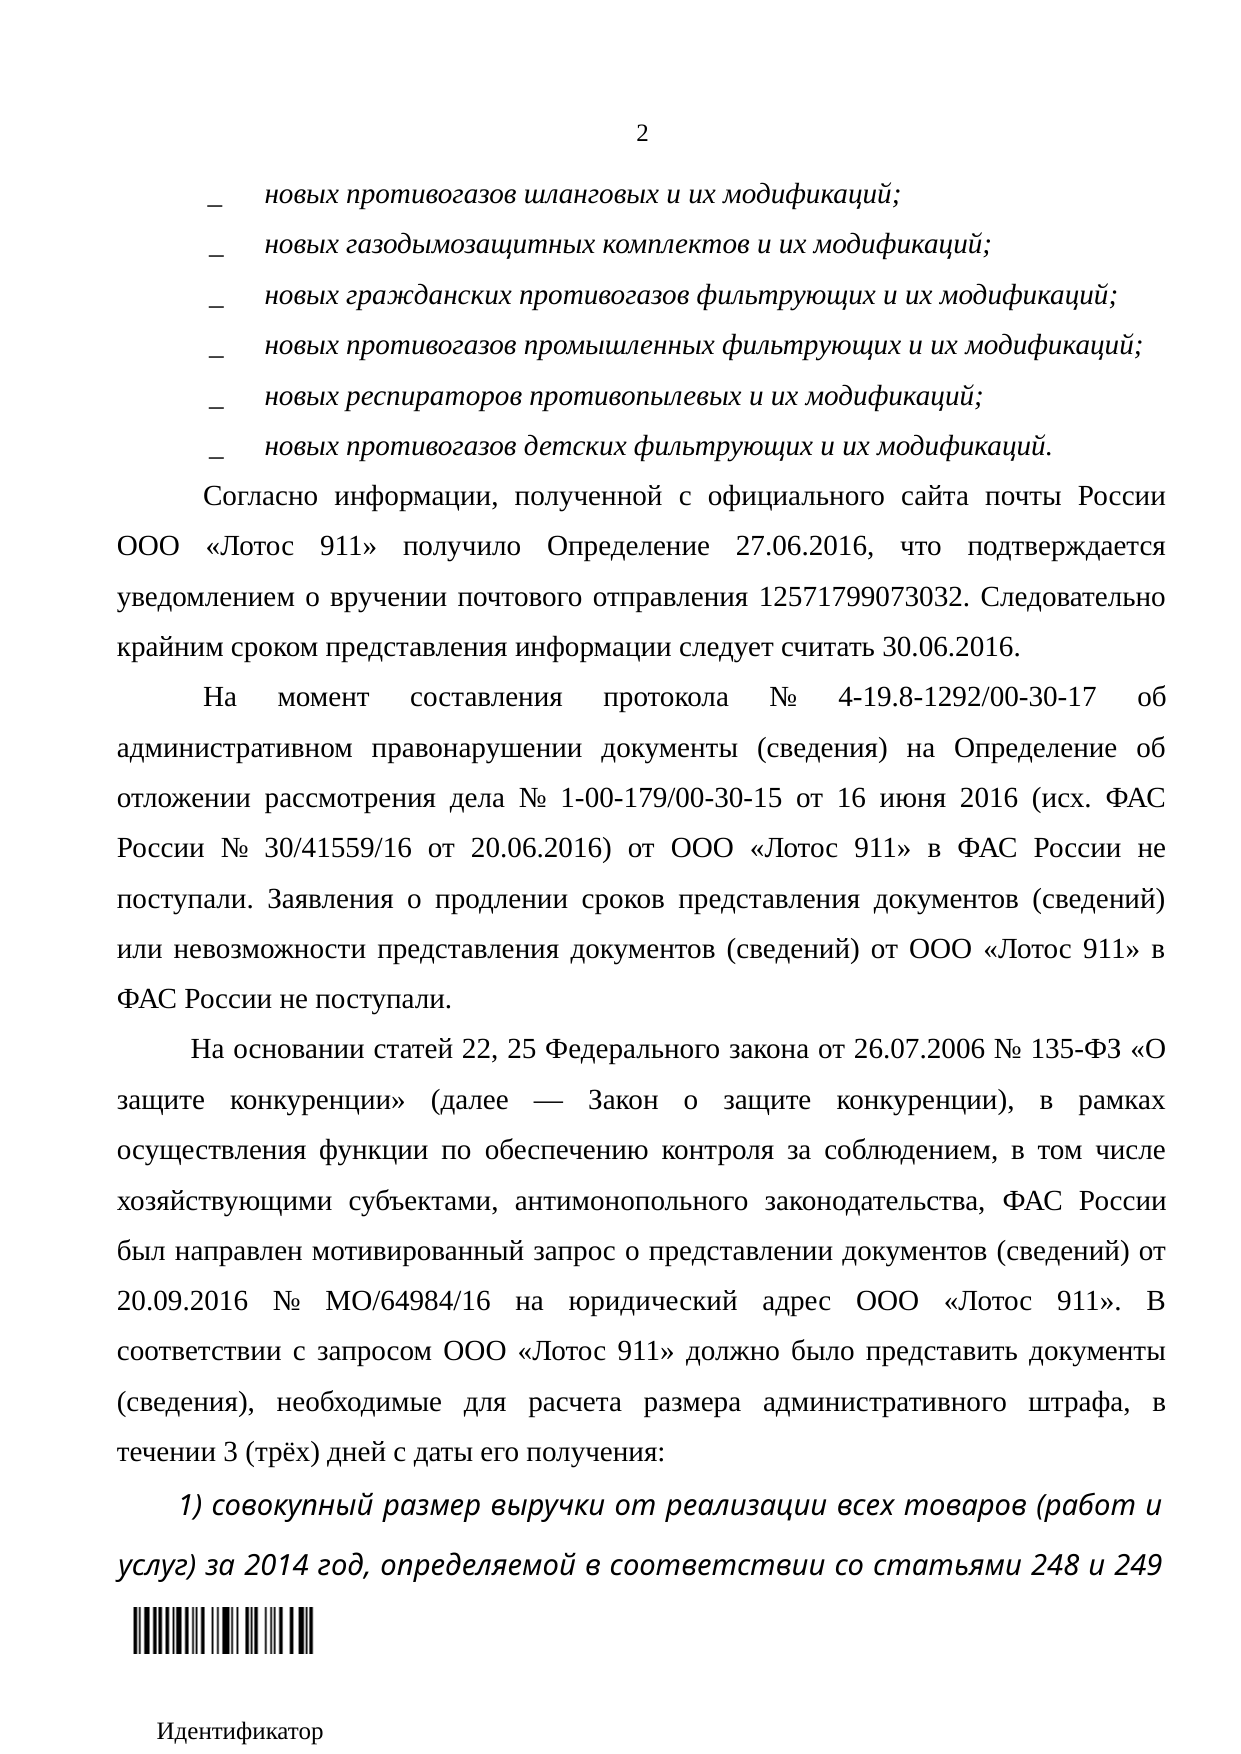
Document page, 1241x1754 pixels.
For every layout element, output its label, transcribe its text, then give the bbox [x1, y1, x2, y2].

text На момент составления протокола № 4-19.8-1292/00-30-17 об административном правонарушении документы (сведения) на Определение об отложении рассмотрения дела № 1-00-179/00-30-15 от 16 июня 2016 (исх. ФАС России № 30/41559/16 от 20.06.2016) от ООО «Лотос 911» в ФАС России не поступали. Заявления о продлении сроков представления документов (сведений) или невозможности представления документов (сведений) от ООО «Лотос 911» в ФАС России не поступали. [117, 679, 1167, 1015]
text На основании статей 22, 25 Федерального закона от 26.07.2006 № 135-ФЗ «О защите конкуренции» (далее — Закон о защите конкуренции), в рамках осуществления функции по обеспечению контроля за соблюдением, в том числе хозяйствующими субъектами, антимонопольного законодательства, ФАС России был направлен мотивированный запрос о представлении документов (сведений) от 20.09.2016 № МО/64984/16 на юридический адрес ООО «Лотос 911». В соответствии с запросом ООО «Лотос 911» должно было представить документы (сведения), необходимые для расчета размера административного штрафа, в течении 3 (трёх) дней с даты его получения: [117, 1032, 1167, 1468]
text _ новых противогазов промышленных фильтрующих и их модификаций; [117, 327, 1167, 361]
text _ новых газодымозащитных комплектов и их модификаций; [117, 227, 1167, 260]
text _ новых противогазов детских фильтрующих и их модификаций. [117, 428, 1167, 461]
text Согласно информации, полученной с официального сайта почты России ООО «Лотос 911» получило Определение 27.06.2016, что подтверждается уведомлением о вручении почтового отправления 12571799073032. Следовательно крайним сроком представления информации следует считать 30.06.2016. [117, 478, 1167, 663]
text _ новых респираторов противопылевых и их модификаций; [117, 378, 1167, 411]
picture [118, 1607, 331, 1654]
text 1) совокупный размер выручки от реализации всех товаров (работ и услуг) за 2014 год, определяемой в соответствии со статьями 248 и 249 [118, 1484, 1167, 1584]
text _ новых противогазов шланговых и их модификаций; [117, 176, 1167, 210]
text _ новых гражданских противогазов фильтрующих и их модификаций; [117, 277, 1167, 311]
